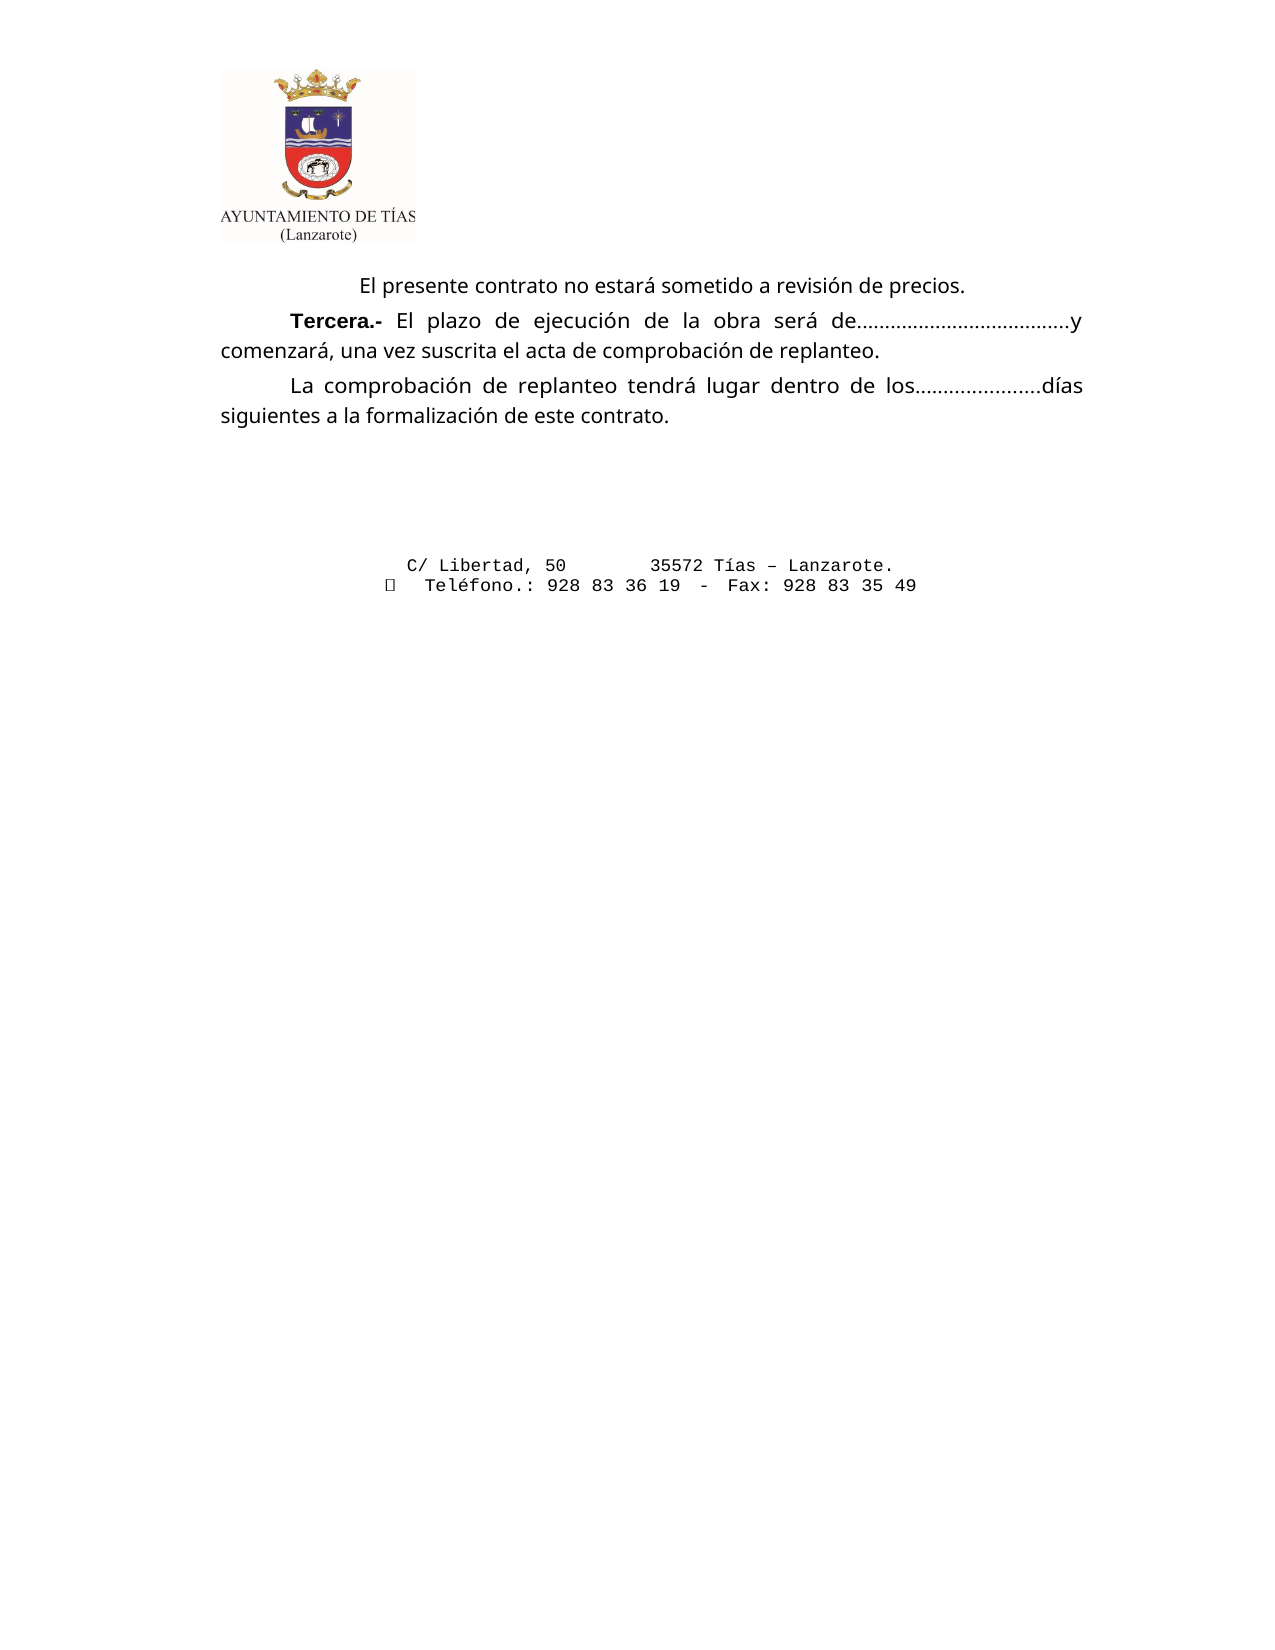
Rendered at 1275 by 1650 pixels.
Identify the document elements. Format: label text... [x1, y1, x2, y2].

text siguientes a la formalización de este contrato. [220, 401, 1096, 430]
text Tercera.- El plazo de ejecución de la obra será de y [290, 306, 1096, 335]
text La comprobación de replanteo tendrá lugar dentro de los días [290, 372, 1096, 400]
text C/ Libertad, 50 35572 Tías – Lanzarote. [205, 555, 1096, 575]
text comenzará, una vez suscrita el acta de comprobación de replanteo. [220, 336, 1096, 364]
text El presente contrato no estará sometido a revisión de precios. [359, 271, 1096, 299]
text 🕿 Teléfono.: 928 83 36 19 - Fax: 928 83 35 49 [205, 575, 1096, 596]
